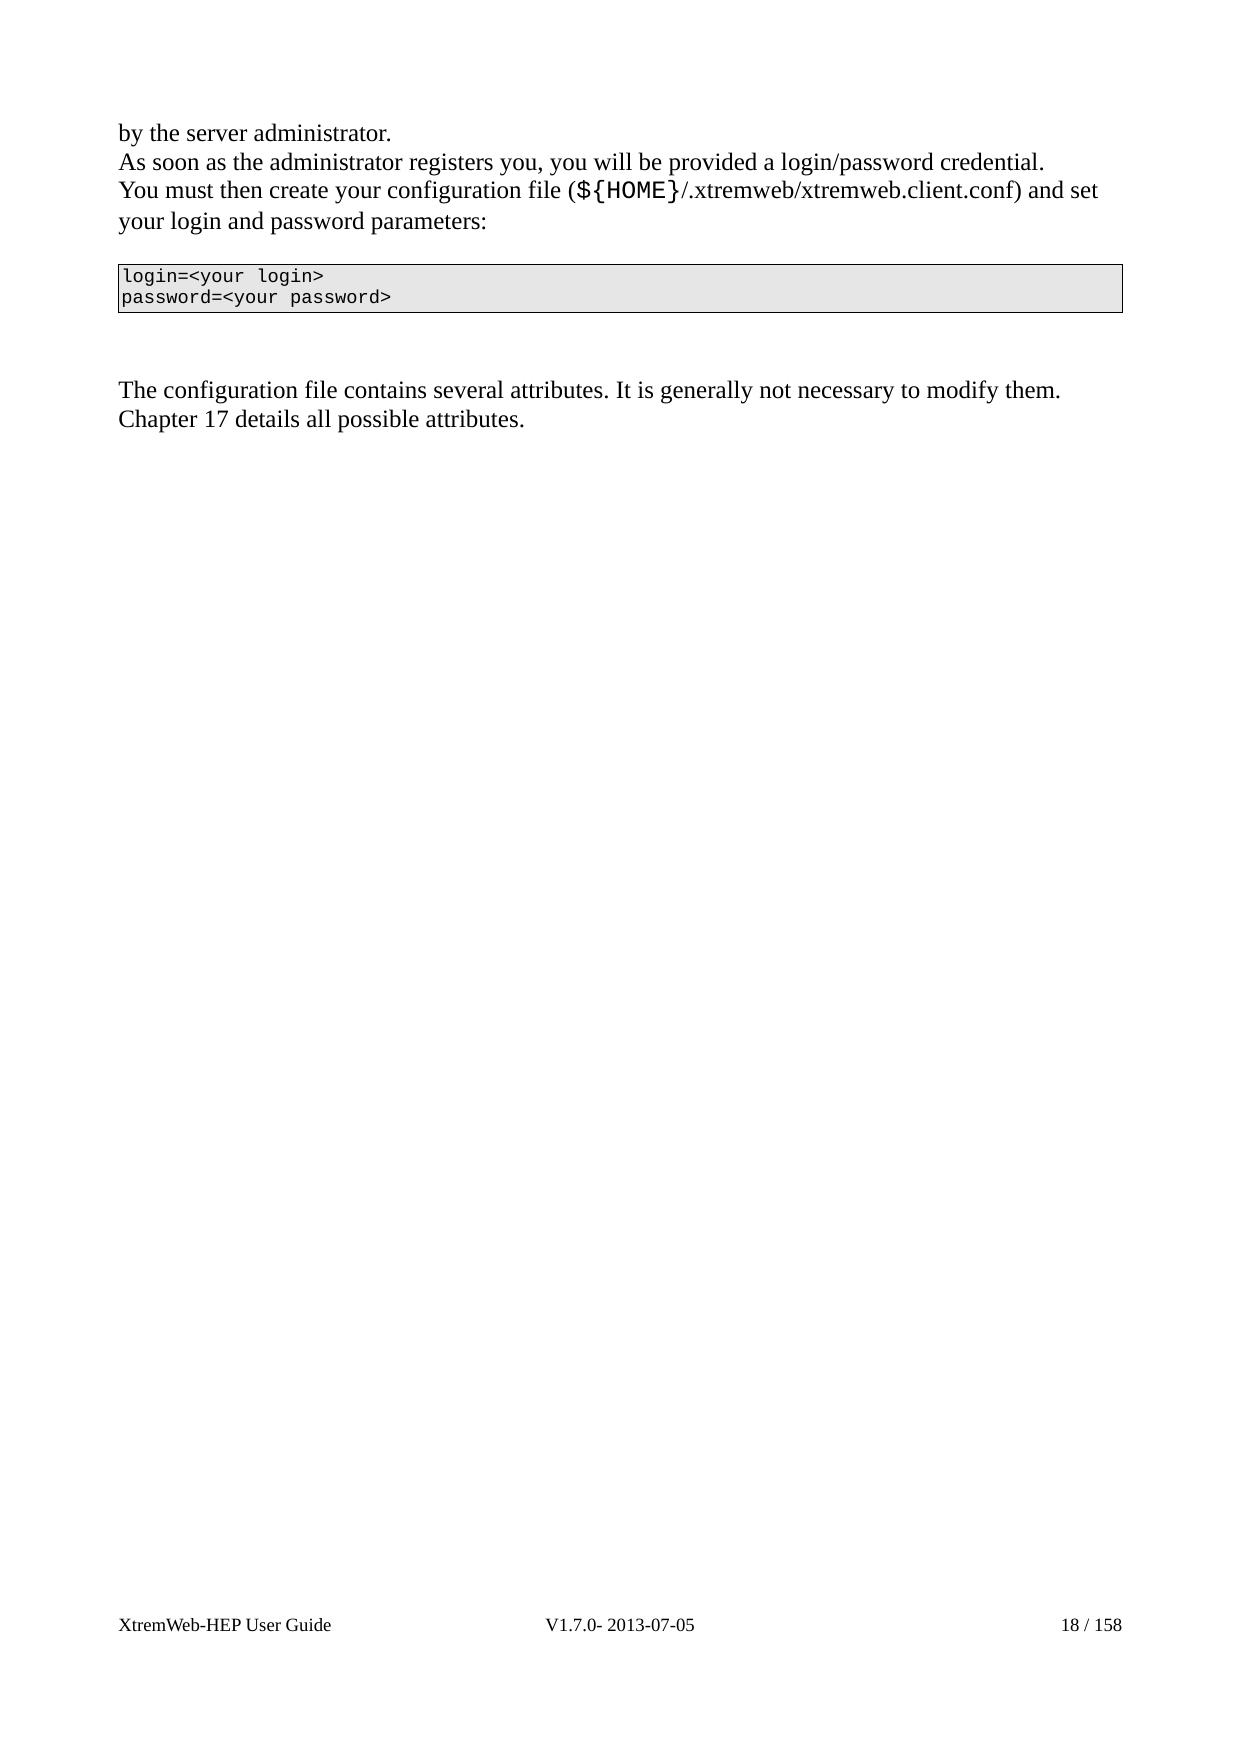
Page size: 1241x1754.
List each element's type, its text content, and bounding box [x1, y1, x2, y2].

text As soon as the administrator registers you, you will be provided a login/password credential. [118, 147, 1122, 176]
text password=<your password> [119, 285, 1122, 312]
text The configuration file contains several attributes. It is generally not necessary to modify them. Chapter 17 details all possible attributes. [118, 375, 1122, 433]
text login=<your login> [119, 265, 1122, 285]
text You must then create your configuration file (${HOME}/.xtremweb/xtremweb.client.conf) and set your login and password parameters: [118, 176, 1122, 235]
text by the server administrator. [118, 118, 1122, 147]
